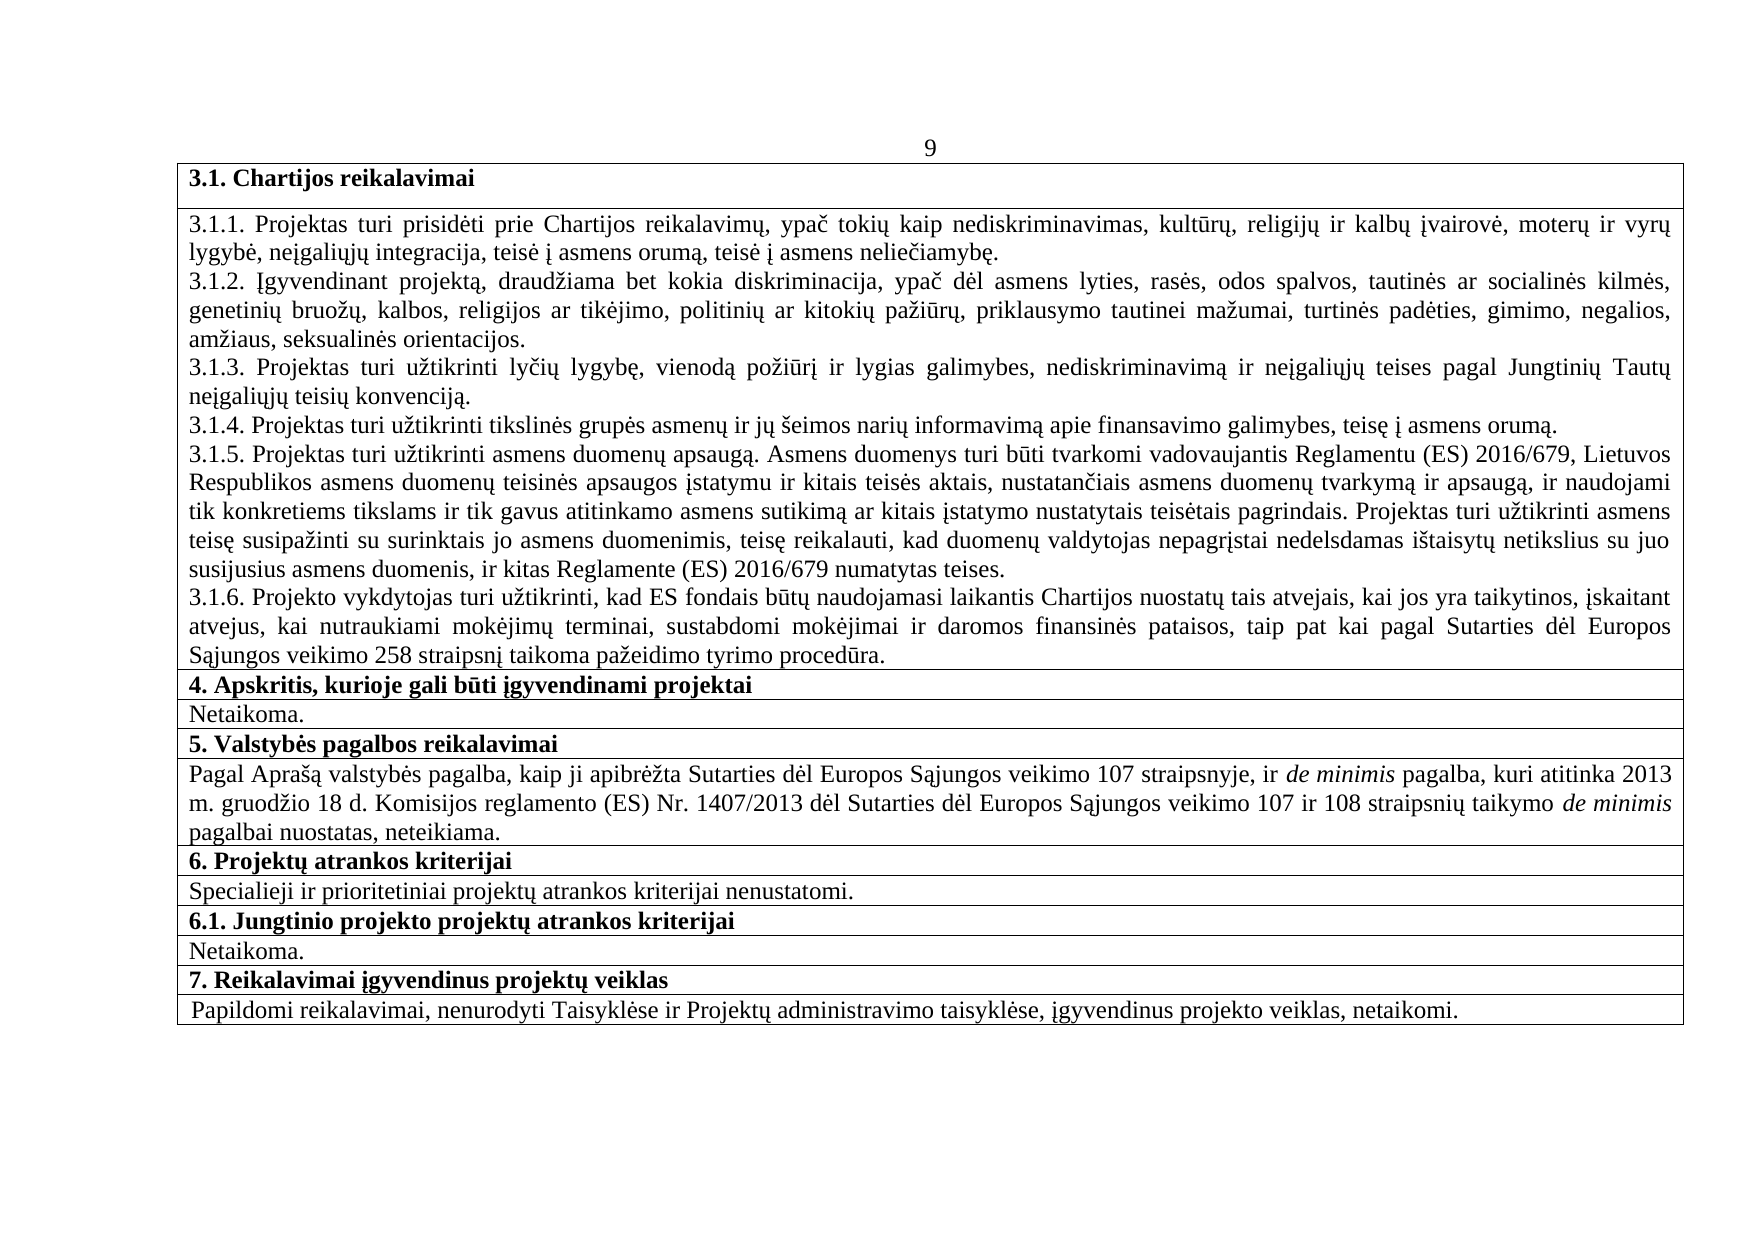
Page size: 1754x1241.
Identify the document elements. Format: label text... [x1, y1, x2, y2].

table_cell 7. Reikalavimai įgyvendinus projektų veiklas [178, 966, 1683, 994]
table_cell Pagal Aprašą valstybės pagalba, kaip ji apibrėžta Sutarties dėl Europos Sąjungos veikimo 107 straipsnyje, ir de minimis pagalba, kuri atitinka 2013 m. gruodžio 18 d. Komisijos reglamento (ES) Nr. 1407/2013 dėl Sutarties dėl Europos Sąjungos veikimo 107 ir 108 straipsnių taikymo de minimis pagalbai nuostatas, neteikiama. [178, 759, 1683, 845]
table_cell Netaikoma. [178, 700, 1683, 728]
table_cell 5. Valstybės pagalbos reikalavimai [178, 729, 1683, 758]
table_cell 3.1.1. Projektas turi prisidėti prie Chartijos reikalavimų, ypač tokių kaip nediskriminavimas, kultūrų, religijų ir kalbų įvairovė, moterų ir vyrų lygybė, neįgaliųjų integracija, teisė į asmens orumą, teisė į asmens neliečiamybę. 3.1.2. Įgyvendinant projektą, draudžiama bet kokia diskriminacija, ypač dėl asmens lyties, rasės, odos spalvos, tautinės ar socialinės kilmės, genetinių bruožų, kalbos, religijos ar tikėjimo, politinių ar kitokių pažiūrų, priklausymo tautinei mažumai, turtinės padėties, gimimo, negalios, amžiaus, seksualinės orientacijos. 3.1.3. Projektas turi užtikrinti lyčių lygybę, vienodą požiūrį ir lygias galimybes, nediskriminavimą ir neįgaliųjų teises pagal Jungtinių Tautų neįgaliųjų teisių konvenciją. 3.1.4. Projektas turi užtikrinti tikslinės grupės asmenų ir jų šeimos narių informavimą apie finansavimo galimybes, teisę į asmens orumą. 3.1.5. Projektas turi užtikrinti asmens duomenų apsaugą. Asmens duomenys turi būti tvarkomi vadovaujantis Reglamentu (ES) 2016/679, Lietuvos Respublikos asmens duomenų teisinės apsaugos įstatymu ir kitais teisės aktais, nustatančiais asmens duomenų tvarkymą ir apsaugą, ir naudojami tik konkretiems tikslams ir tik gavus atitinkamo asmens sutikimą ar kitais įstatymo nustatytais teisėtais pagrindais. Projektas turi užtikrinti asmens teisę susipažinti su surinktais jo asmens duomenimis, teisę reikalauti, kad duomenų valdytojas nepagrįstai nedelsdamas ištaisytų netikslius su juo susijusius asmens duomenis, ir kitas Reglamente (ES) 2016/679 numatytas teises. 3.1.6. Projekto vykdytojas turi užtikrinti, kad ES fondais būtų naudojamasi laikantis Chartijos nuostatų tais atvejais, kai jos yra taikytinos, įskaitant atvejus, kai nutraukiami mokėjimų terminai, sustabdomi mokėjimai ir daromos finansinės pataisos, taip pat kai pagal Sutarties dėl Europos Sąjungos veikimo 258 straipsnį taikoma pažeidimo tyrimo procedūra. [178, 209, 1683, 669]
table_cell Netaikoma. [178, 936, 1683, 964]
table_cell Papildomi reikalavimai, nenurodyti Taisyklėse ir Projektų administravimo taisyklėse, įgyvendinus projekto veiklas, netaikomi. [178, 995, 1683, 1024]
table_cell 6. Projektų atrankos kriterijai [178, 846, 1683, 875]
table_cell 3.1. Chartijos reikalavimai [178, 164, 1683, 208]
table_cell 6.1. Jungtinio projekto projektų atrankos kriterijai [178, 906, 1683, 935]
table_cell Specialieji ir prioritetiniai projektų atrankos kriterijai nenustatomi. [178, 876, 1683, 905]
table_cell 4. Apskritis, kurioje gali būti įgyvendinami projektai [178, 670, 1683, 698]
